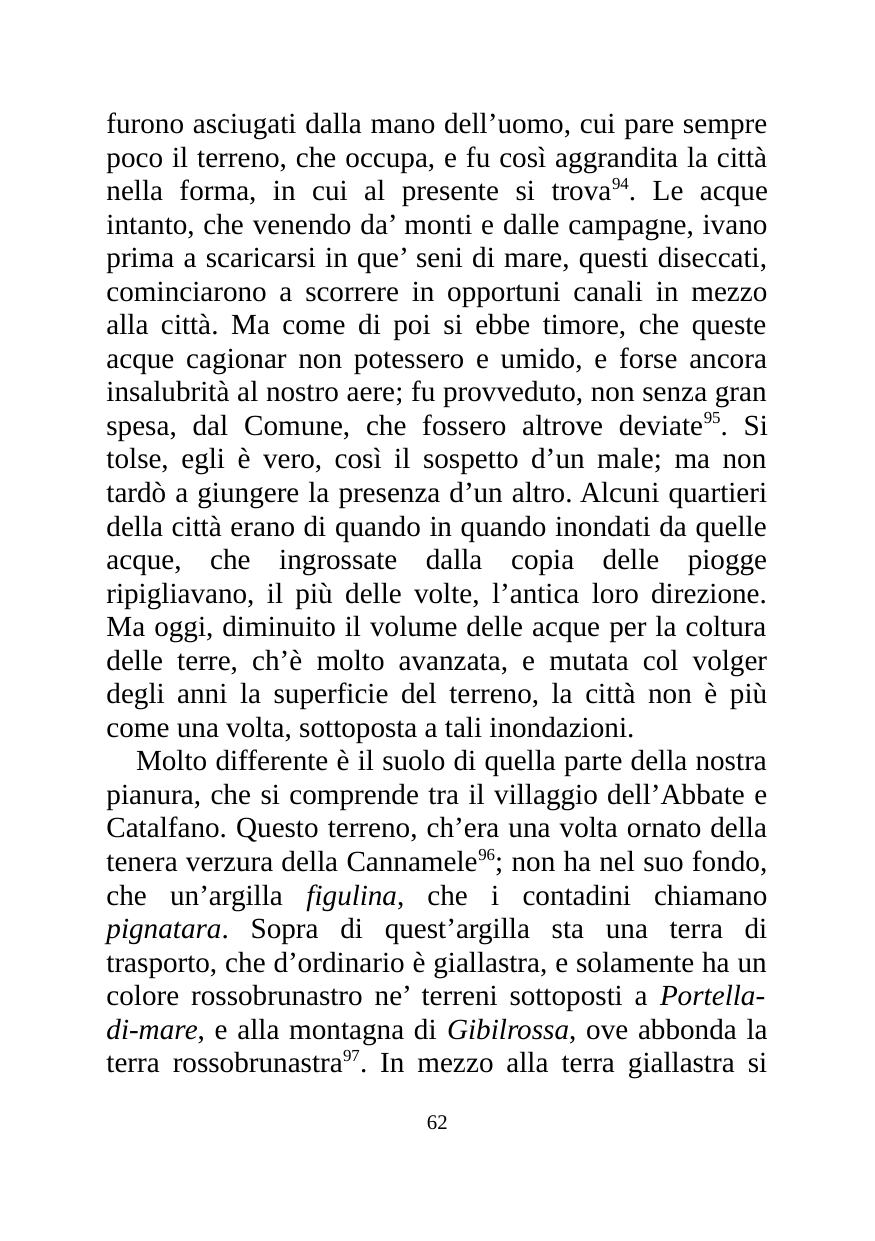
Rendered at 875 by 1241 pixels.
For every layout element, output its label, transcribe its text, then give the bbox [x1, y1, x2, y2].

text Molto differente è il suolo di quella parte della nostra pianura, che si comprende tra il villaggio dell’Abbate e Catalfano. Questo terreno, ch’era una volta ornato della tenera verzura della Cannamele; non ha nel suo fondo, che un’argilla figulina, che i contadini chiamano pignatara. Sopra di quest’argilla sta una terra di trasporto, che d’ordinario è giallastra, e solamente ha un colore rossobrunastro ne’ terreni sottoposti a Portella-di-mare, e alla montagna di Gibilrossa, ove abbonda la terra rossobrunastra. In mezzo alla terra giallastra si [106, 743, 768, 1079]
text furono asciugati dalla mano dell’uomo, cui pare sempre poco il terreno, che occupa, e fu così aggrandita la città nella forma, in cui al presente si trova. Le acque intanto, che venendo da’ monti e dalle campagne, ivano prima a scaricarsi in que’ seni di mare, questi diseccati, cominciarono a scorrere in opportuni canali in mezzo alla città. Ma come di poi si ebbe timore, che queste acque cagionar non potessero e umido, e forse ancora insalubrità al nostro aere; fu provveduto, non senza gran spesa, dal Comune, che fossero altrove deviate. Si tolse, egli è vero, così il sospetto d’un male; ma non tardò a giungere la presenza d’un altro. Alcuni quartieri della città erano di quando in quando inondati da quelle acque, che ingrossate dalla copia delle piogge ripigliavano, il più delle volte, l’antica loro direzione. Ma oggi, diminuito il volume delle acque per la coltura delle terre, ch’è molto avanzata, e mutata col volger degli anni la superficie del terreno, la città non è più come una volta, sottoposta a tali inondazioni. [106, 106, 768, 743]
